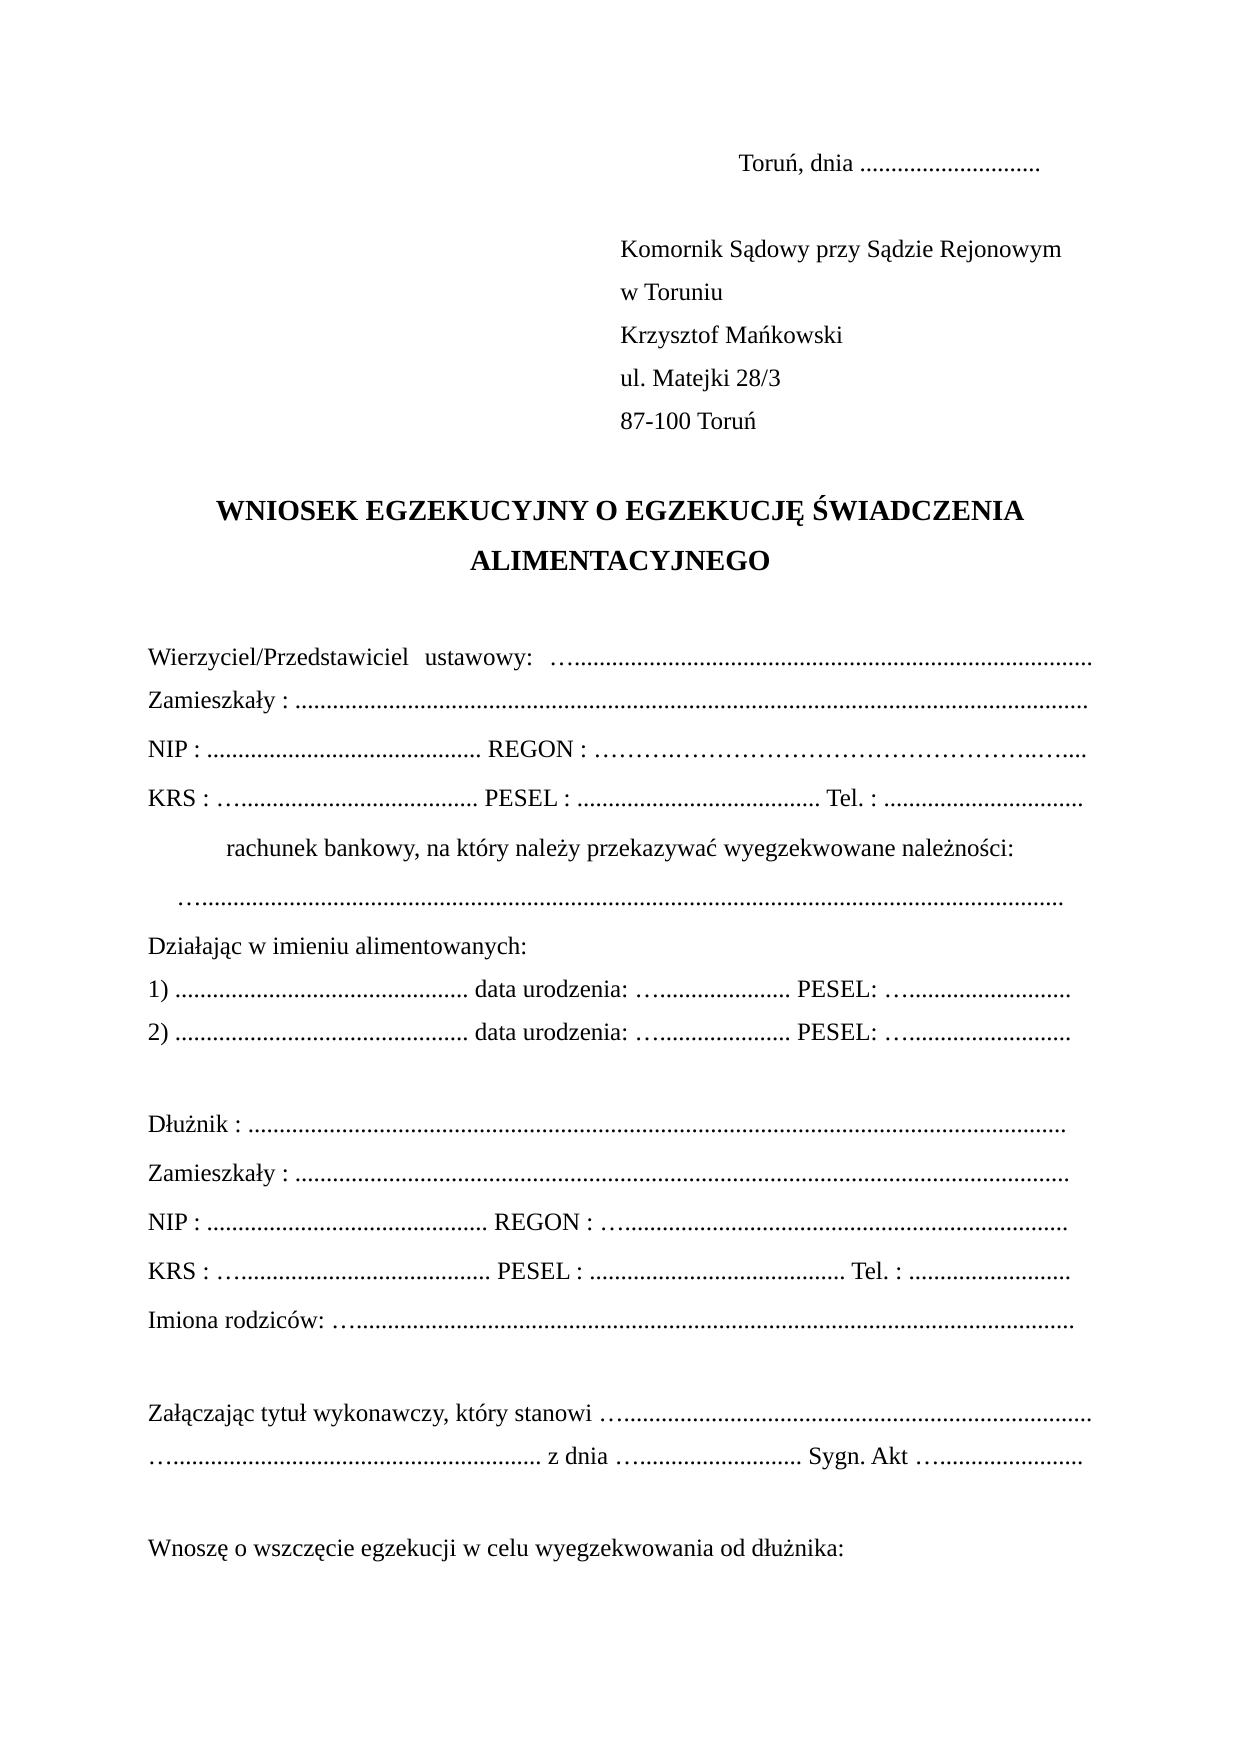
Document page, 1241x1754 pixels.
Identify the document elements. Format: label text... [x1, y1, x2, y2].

text Załączając tytuł wykonawczy, który stanowi …...........................................................................…........................................................... z dnia ….......................... Sygn. Akt …....................... [148, 1398, 1093, 1469]
text Dłużnik : ................................................................................................................................... [148, 1109, 1093, 1138]
text Działając w imieniu alimentowanych: [148, 931, 1093, 959]
text Krzysztof Mańkowski [620, 320, 1093, 349]
text Wnoszę o wszczęcie egzekucji w celu wyegzekwowania od dłużnika: [148, 1533, 1093, 1562]
text KRS : …........................................ PESEL : ......................................... Tel. : .......................... [148, 1256, 1093, 1285]
text Komornik Sądowy przy Sądzie Rejonowym [620, 234, 1093, 263]
text ….......................................................................................................................................... [148, 882, 1093, 910]
text Toruń, dnia ............................. [738, 148, 1093, 176]
text 87-100 Toruń [620, 406, 1093, 435]
text NIP : ............................................. REGON : …....................................................................... [148, 1207, 1093, 1236]
text 1) ............................................... data urodzenia: …..................... PESEL: ….......................... [148, 974, 1093, 1003]
text Wierzyciel/Przedstawiciel ustawowy: …................................................................................... Zamieszkały : ............................................................................................................................... [148, 642, 1093, 714]
text 2) ............................................... data urodzenia: …..................... PESEL: ….......................... [148, 1017, 1093, 1046]
text Imiona rodziców: …................................................................................................................... [148, 1305, 1093, 1334]
text ul. Matejki 28/3 [620, 363, 1093, 392]
text KRS : …...................................... PESEL : ....................................... Tel. : ................................ [148, 783, 1093, 812]
text Zamieszkały : ............................................................................................................................ [148, 1158, 1093, 1187]
text rachunek bankowy, na który należy przekazywać wyegzekwowane należności: [148, 833, 1093, 861]
text WNIOSEK EGZEKUCYJNY O EGZEKUCJĘ ŚWIADCZENIA ALIMENTACYJNEGO [148, 493, 1093, 576]
text NIP : ............................................ REGON : ……….……………………………………..….... [148, 734, 1093, 763]
text w Toruniu [620, 277, 1093, 306]
